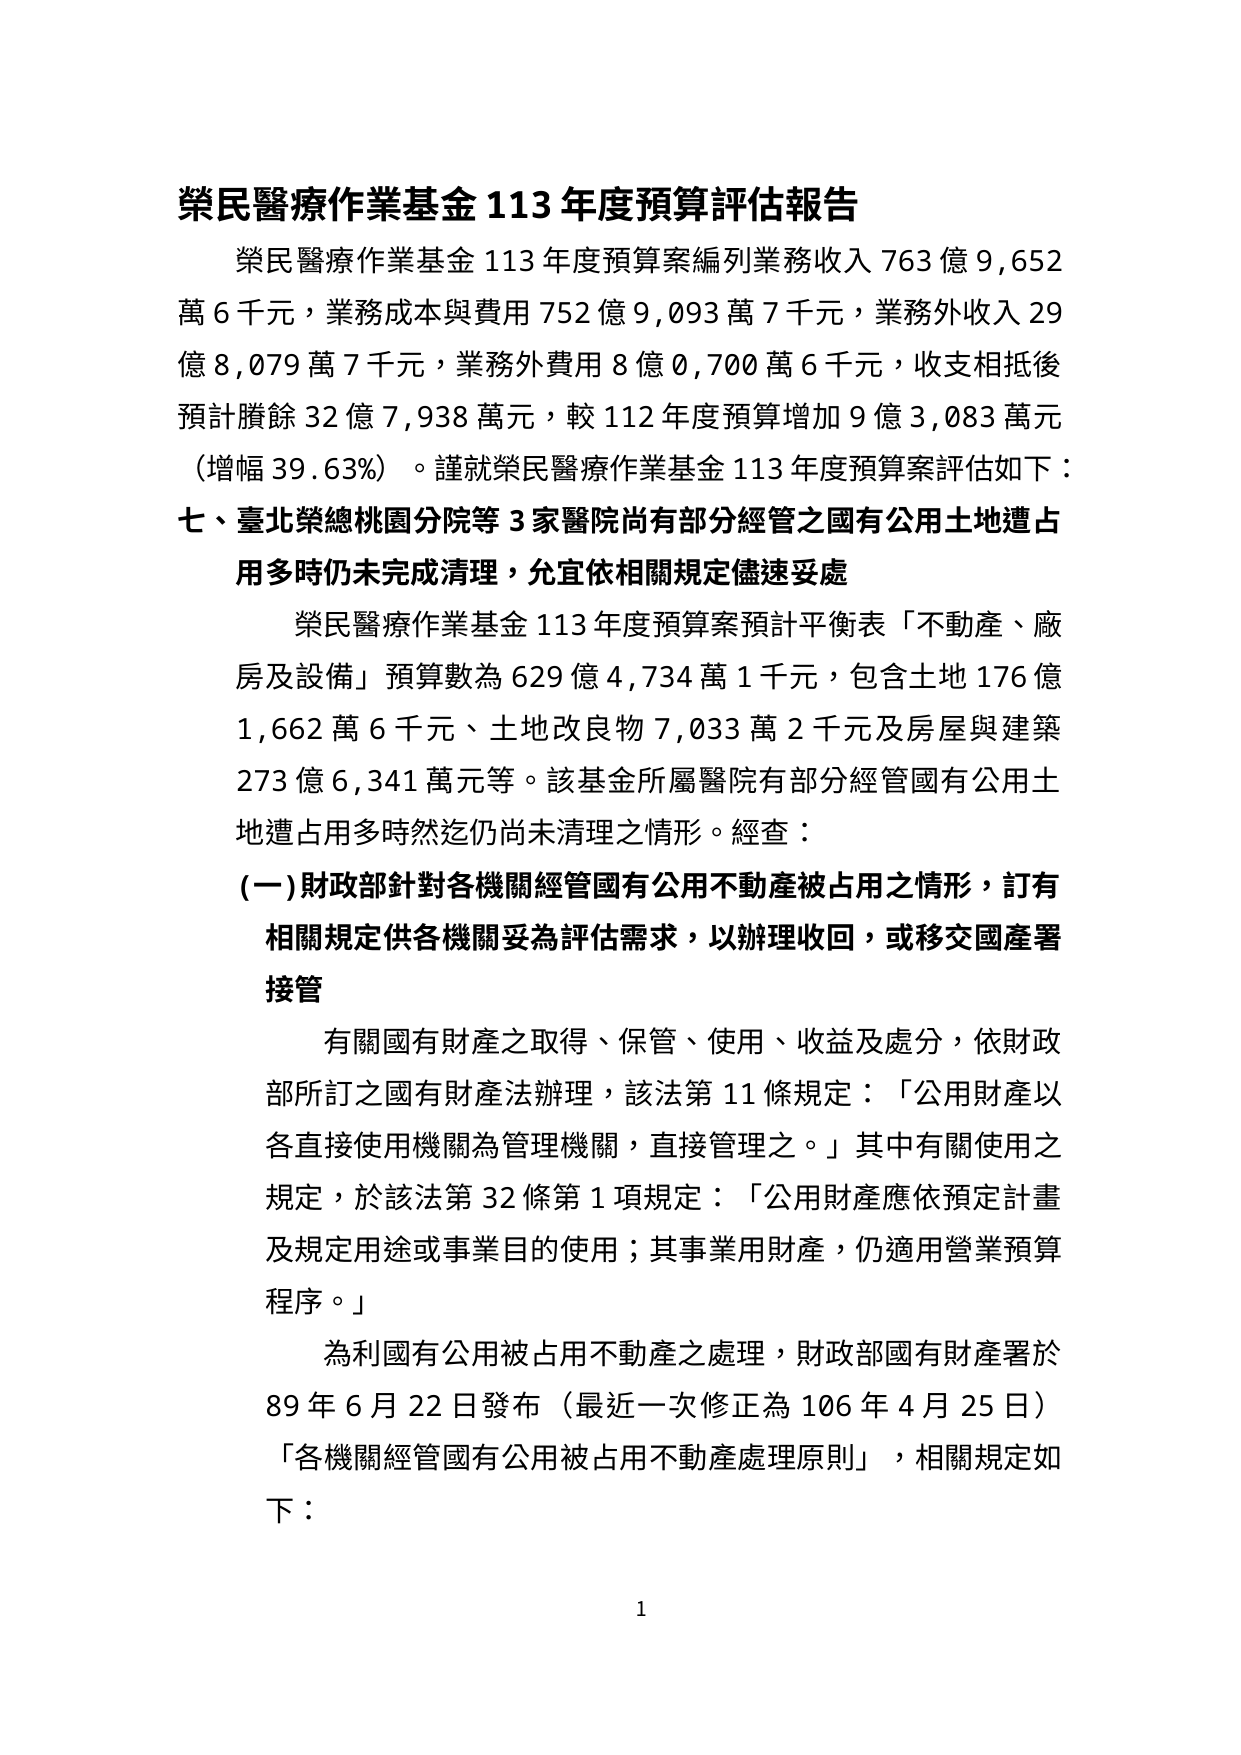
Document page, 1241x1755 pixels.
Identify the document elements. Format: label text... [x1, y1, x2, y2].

text 為利國有公用被占用不動產之處理，財政部國有財產署於89年6月22日發布（最近一次修正為106年4月25日）「各機關經管國有公用被占用不動產處理原則」，相關規定如下： [265, 1323, 1063, 1531]
text 榮民醫療作業基金113年度預算評估報告 [177, 177, 1063, 229]
text 七、臺北榮總桃園分院等3家醫院尚有部分經管之國有公用土地遭占用多時仍未完成清理，允宜依相關規定儘速妥處 [177, 490, 1063, 594]
text (一)財政部針對各機關經管國有公用不動產被占用之情形，訂有相關規定供各機關妥為評估需求，以辦理收回，或移交國產署接管 [236, 854, 1063, 1011]
text 有關國有財產之取得、保管、使用、收益及處分，依財政部所訂之國有財產法辦理，該法第11條規定：「公用財產以各直接使用機關為管理機關，直接管理之。」其中有關使用之規定，於該法第32條第1項規定：「公用財產應依預定計畫及規定用途或事業目的使用；其事業用財產，仍適用營業預算程序。」 [265, 1011, 1063, 1323]
text 榮民醫療作業基金113年度預算案預計平衡表「不動產、廠房及設備」預算數為629億4,734萬1千元，包含土地176億1,662萬6千元、土地改良物7,033萬2千元及房屋與建築273億6,341萬元等。該基金所屬醫院有部分經管國有公用土地遭占用多時然迄仍尚未清理之情形。經查： [236, 594, 1063, 854]
text 榮民醫療作業基金113年度預算案編列業務收入763億9,652萬6千元，業務成本與費用752億9,093萬7千元，業務外收入29億8,079萬7千元，業務外費用8億0,700萬6千元，收支相抵後預計賸餘32億7,938萬元，較112年度預算增加9億3,083萬元（增幅39.63%）。謹就榮民醫療作業基金113年度預算案評估如下： [177, 229, 1063, 490]
